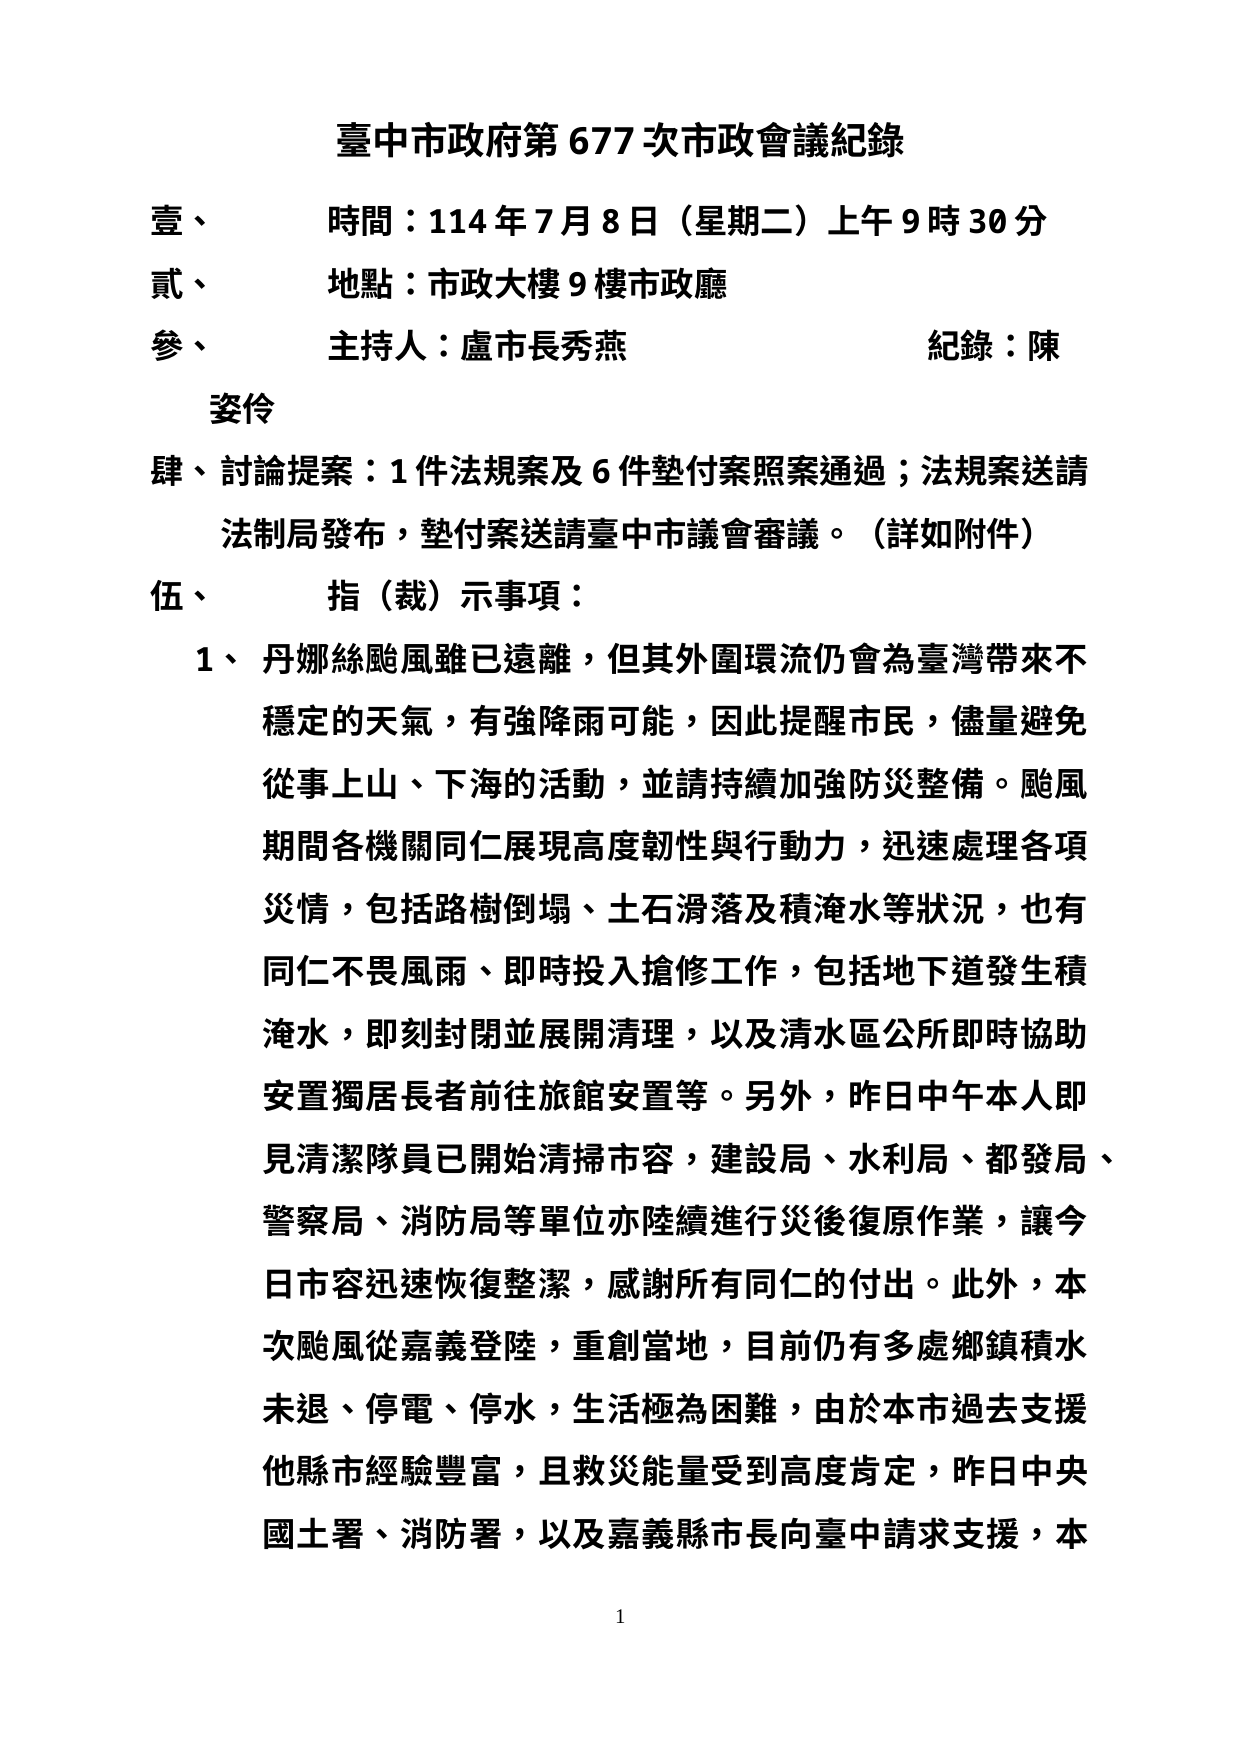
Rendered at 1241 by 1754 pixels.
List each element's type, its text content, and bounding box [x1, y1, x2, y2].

list 主持人：盧市長秀燕 紀錄：陳姿伶 [150, 302, 1090, 427]
list 指（裁）示事項： [150, 552, 1090, 615]
list 地點：市政大樓9樓市政廳 [150, 240, 1090, 302]
list 討論提案：1件法規案及6件墊付案照案通過；法規案送請法制局發布，墊付案送請臺中市議會審議。（詳如附件） [150, 427, 1090, 552]
list 丹娜絲颱風雖已遠離，但其外圍環流仍會為臺灣帶來不穩定的天氣，有強降雨可能，因此提醒市民，儘量避免從事上山、下海的活動，並請持續加強防災整備。颱風期間各機關同仁展現高度韌性與行動力，迅速處理各項災情，包括路樹倒塌、土石滑落及積淹水等狀況，也有同仁不畏風雨、即時投入搶修工作，包括地下道發生積淹水，即刻封閉並展開清理，以及清水區公所即時協助安置獨居長者前往旅館安置等。另外，昨日中午本人即見清潔隊員已開始清掃市容，建設局、水利局、都發局、警察局、消防局等單位亦陸續進行災後復原作業，讓今日市容迅速恢復整潔，感謝所有同仁的付出。此外，本次颱風從嘉義登陸，重創當地，目前仍有多處鄉鎮積水未退、停電、停水，生活極為困難，由於本市過去支援他縣市經驗豐富，且救災能量受到高度肯定，昨日中央國土署、消防署，以及嘉義縣市長向臺中請求支援，本市秉持「同島一命、同舟共濟」的精神，今天早上8點建設局由副總工郭坤雄帶領40位同仁組隊前往嘉義市、環保局則由蕭國柱隊長帶領約30位同仁前往嘉義縣協助救災，若未來仍有需求，臺中將持續提供協助。(辦理機關：建設局、環境保護局、消防局) [194, 615, 1090, 1552]
text 臺中市政府第677次市政會議紀錄 [150, 96, 1090, 159]
list 時間：114年7月8日（星期二）上午9時30分 [150, 177, 1090, 240]
